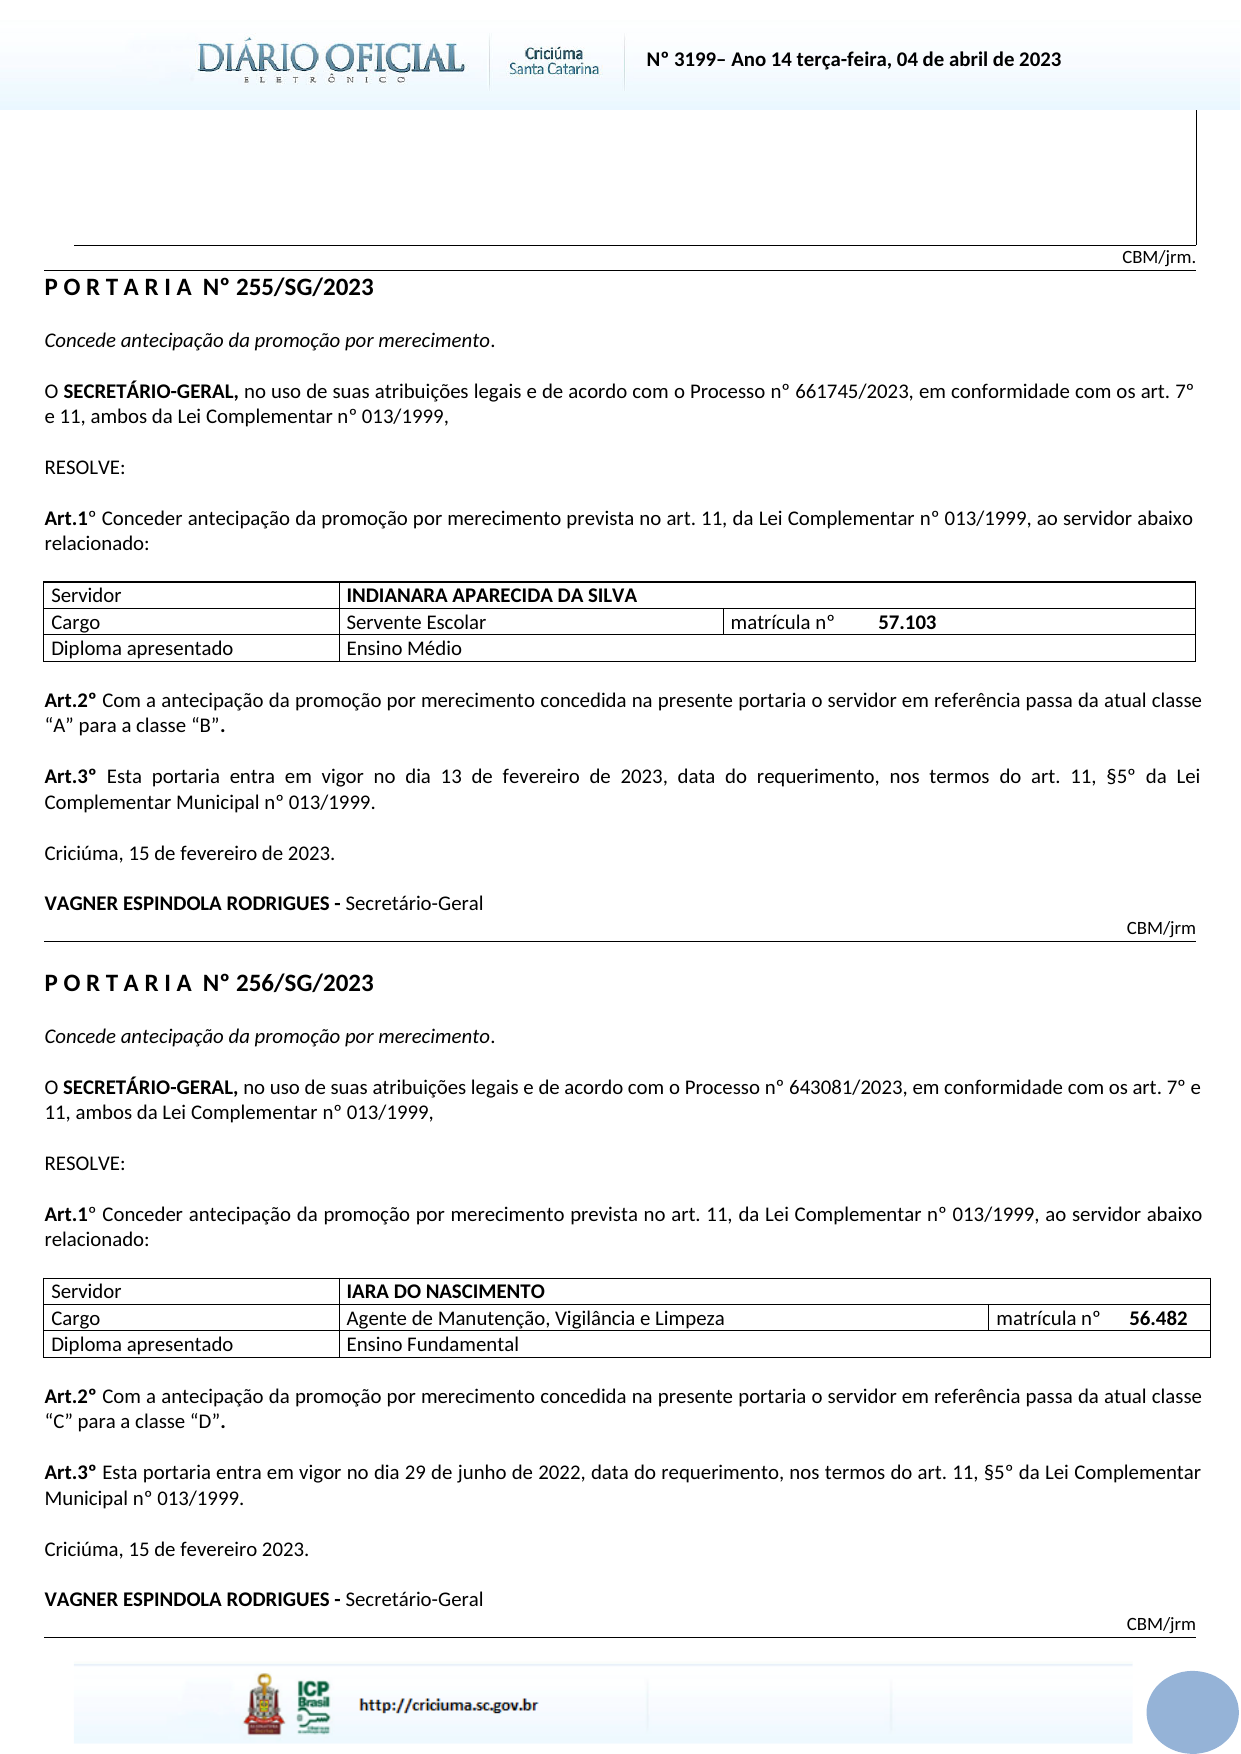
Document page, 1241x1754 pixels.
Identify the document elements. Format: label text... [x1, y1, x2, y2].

text Art.1º Conceder antecipação da promoção por merecimento prevista no art. 11, da Lei Complementar nº 013/1999, ao servidor abaixo relacionado: [44, 1201, 1204, 1252]
text CBM/jrm [44, 1612, 1196, 1637]
table_cell 57.103 [871, 609, 1195, 634]
text Criciúma, 15 de fevereiro 2023. [44, 1536, 1204, 1561]
table_cell matrícula nº [989, 1305, 1122, 1330]
table_cell Agente de Manutenção, Vigilância e Limpeza [340, 1305, 988, 1330]
text Concede antecipação da promoção por merecimento. [44, 327, 1196, 353]
text RESOLVE: [44, 1150, 1204, 1176]
table_header IARA DO NASCIMENTO [340, 1279, 1210, 1304]
table_cell matrícula nº [724, 609, 871, 634]
text CBM/jrm. [44, 245, 1196, 270]
text Art.3º Esta portaria entra em vigor no dia 13 de fevereiro de 2023, data do requerimento, nos termos do art. 11, §5º da Lei Complementar Municipal nº 013/1999. [44, 763, 1204, 814]
text P O R T A R I A Nº 256/SG/2023 [44, 967, 1196, 998]
table_cell Ensino Fundamental [340, 1331, 1210, 1357]
table_header INDIANARA APARECIDA DA SILVA [340, 583, 1195, 608]
text VAGNER ESPINDOLA RODRIGUES - Secretário-Geral [44, 1587, 1240, 1612]
table_cell 56.482 [1122, 1305, 1210, 1330]
text CBM/jrm [44, 916, 1196, 941]
table_cell Diploma apresentado [44, 635, 339, 661]
text Art.2º Com a antecipação da promoção por merecimento concedida na presente portaria o servidor em referência passa da atual classe “C” para a classe “D”. [44, 1383, 1204, 1434]
table_cell Diploma apresentado [44, 1331, 339, 1357]
table_cell Ensino Médio [340, 635, 1195, 661]
table_cell Servente Escolar [340, 609, 723, 634]
text Criciúma, 15 de fevereiro de 2023. [44, 840, 1204, 865]
text O SECRETÁRIO-GERAL, no uso de suas atribuições legais e de acordo com o Processo nº 661745/2023, em conformidade com os art. 7º e 11, ambos da Lei Complementar nº 013/1999, [44, 378, 1196, 429]
table_cell Cargo [44, 609, 339, 634]
text Art.2º Com a antecipação da promoção por merecimento concedida na presente portaria o servidor em referência passa da atual classe “A” para a classe “B”. [44, 687, 1204, 738]
text VAGNER ESPINDOLA RODRIGUES - Secretário-Geral [44, 891, 1240, 916]
text O SECRETÁRIO-GERAL, no uso de suas atribuições legais e de acordo com o Processo nº 643081/2023, em conformidade com os art. 7º e 11, ambos da Lei Complementar nº 013/1999, [44, 1074, 1204, 1125]
text Art.1º Conceder antecipação da promoção por merecimento prevista no art. 11, da Lei Complementar nº 013/1999, ao servidor abaixo relacionado: [44, 505, 1196, 556]
text RESOLVE: [44, 454, 1196, 480]
text Art.3º Esta portaria entra em vigor no dia 29 de junho de 2022, data do requerimento, nos termos do art. 11, §5º da Lei Complementar Municipal nº 013/1999. [44, 1459, 1204, 1510]
table_cell Cargo [44, 1305, 339, 1330]
table_header Servidor [44, 1279, 339, 1304]
text P O R T A R I A Nº 255/SG/2023 [44, 271, 1196, 302]
text Concede antecipação da promoção por merecimento. [44, 1023, 1204, 1049]
table_header Servidor [44, 583, 339, 608]
